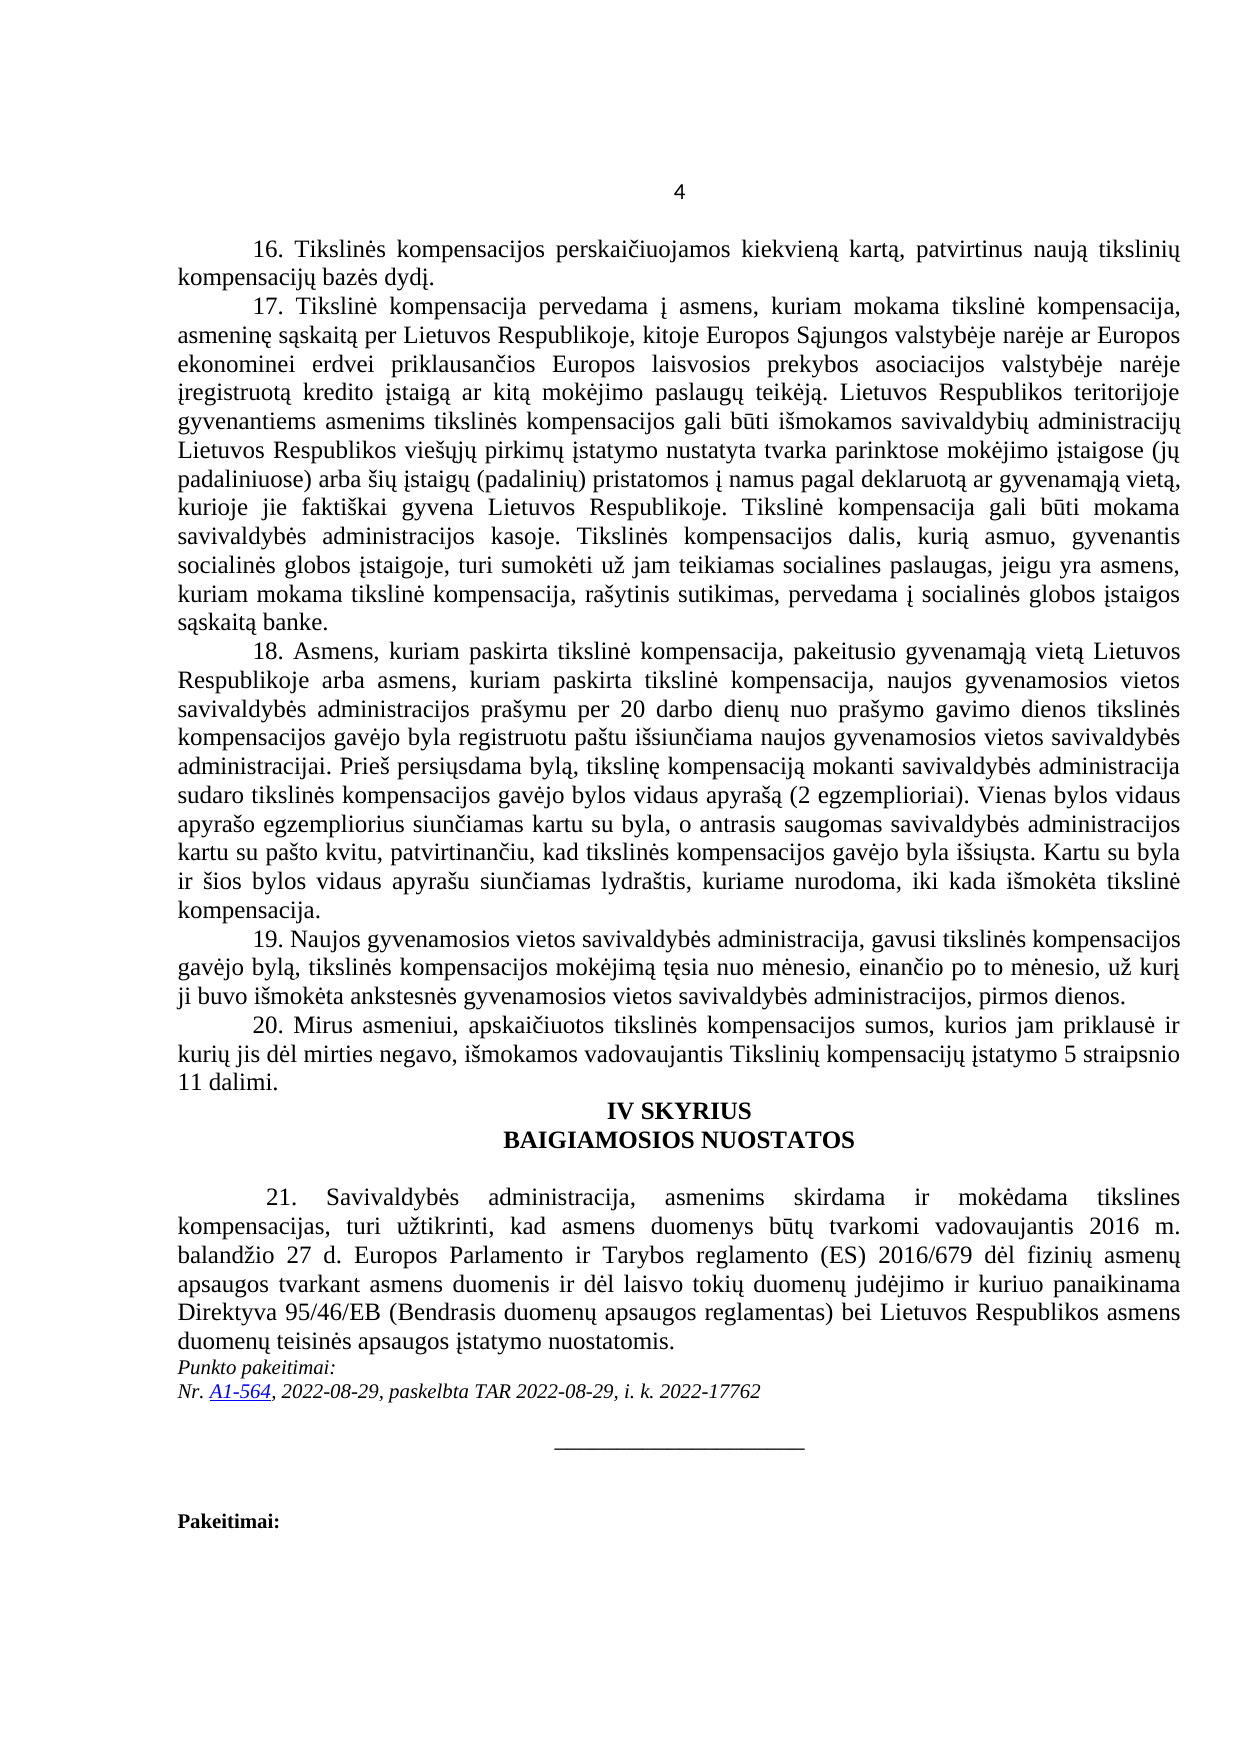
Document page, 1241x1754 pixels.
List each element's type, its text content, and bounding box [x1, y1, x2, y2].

text 20. Mirus asmeniui, apskaičiuotos tikslinės kompensacijos sumos, kurios jam priklausė ir kurių jis dėl mirties negavo, išmokamos vadovaujantis Tikslinių kompensacijų įstatymo 5 straipsnio 11 dalimi. [177, 1010, 1181, 1096]
text BAIGIAMOSIOS NUOSTATOS [177, 1125, 1181, 1154]
text 16. Tikslinės kompensacijos perskaičiuojamos kiekvieną kartą, patvirtinus naują tikslinių kompensacijų bazės dydį. [177, 234, 1181, 291]
text –––––––––––––––––––– [177, 1432, 1181, 1461]
text 18. Asmens, kuriam paskirta tikslinė kompensacija, pakeitusio gyvenamąją vietą Lietuvos Respublikoje arba asmens, kuriam paskirta tikslinė kompensacija, naujos gyvenamosios vietos savivaldybės administracijos prašymu per 20 darbo dienų nuo prašymo gavimo dienos tikslinės kompensacijos gavėjo byla registruotu paštu išsiunčiama naujos gyvenamosios vietos savivaldybės administracijai. Prieš persiųsdama bylą, tikslinę kompensaciją mokanti savivaldybės administracija sudaro tikslinės kompensacijos gavėjo bylos vidaus apyrašą (2 egzemplioriai). Vienas bylos vidaus apyrašo egzempliorius siunčiamas kartu su byla, o antrasis saugomas savivaldybės administracijos kartu su pašto kvitu, patvirtinančiu, kad tikslinės kompensacijos gavėjo byla išsiųsta. Kartu su byla ir šios bylos vidaus apyrašu siunčiamas lydraštis, kuriame nurodoma, iki kada išmokėta tikslinė kompensacija. [177, 636, 1181, 924]
text IV SKYRIUS [177, 1096, 1181, 1125]
text Punkto pakeitimai: [177, 1355, 1181, 1379]
text 17. Tikslinė kompensacija pervedama į asmens, kuriam mokama tikslinė kompensacija, asmeninę sąskaitą per Lietuvos Respublikoje, kitoje Europos Sąjungos valstybėje narėje ar Europos ekonominei erdvei priklausančios Europos laisvosios prekybos asociacijos valstybėje narėje įregistruotą kredito įstaigą ar kitą mokėjimo paslaugų teikėją. Lietuvos Respublikos teritorijoje gyvenantiems asmenims tikslinės kompensacijos gali būti išmokamos savivaldybių administracijų Lietuvos Respublikos viešųjų pirkimų įstatymo nustatyta tvarka parinktose mokėjimo įstaigose (jų padaliniuose) arba šių įstaigų (padalinių) pristatomos į namus pagal deklaruotą ar gyvenamąją vietą, kurioje jie faktiškai gyvena Lietuvos Respublikoje. Tikslinė kompensacija gali būti mokama savivaldybės administracijos kasoje. Tikslinės kompensacijos dalis, kurią asmuo, gyvenantis socialinės globos įstaigoje, turi sumokėti už jam teikiamas socialines paslaugas, jeigu yra asmens, kuriam mokama tikslinė kompensacija, rašytinis sutikimas, pervedama į socialinės globos įstaigos sąskaitą banke. [177, 291, 1181, 636]
text Nr. A1-564, 2022-08-29, paskelbta TAR 2022-08-29, i. k. 2022-17762 [177, 1379, 1181, 1403]
text 21. Savivaldybės administracija, asmenims skirdama ir mokėdama tikslines kompensacijas, turi užtikrinti, kad asmens duomenys būtų tvarkomi vadovaujantis 2016 m. balandžio 27 d. Europos Parlamento ir Tarybos reglamento (ES) 2016/679 dėl fizinių asmenų apsaugos tvarkant asmens duomenis ir dėl laisvo tokių duomenų judėjimo ir kuriuo panaikinama Direktyva 95/46/EB (Bendrasis duomenų apsaugos reglamentas) bei Lietuvos Respublikos asmens duomenų teisinės apsaugos įstatymo nuostatomis. [177, 1182, 1181, 1355]
text 19. Naujos gyvenamosios vietos savivaldybės administracija, gavusi tikslinės kompensacijos gavėjo bylą, tikslinės kompensacijos mokėjimą tęsia nuo mėnesio, einančio po to mėnesio, už kurį ji buvo išmokėta ankstesnės gyvenamosios vietos savivaldybės administracijos, pirmos dienos. [177, 924, 1181, 1010]
text Pakeitimai: [177, 1509, 1181, 1533]
